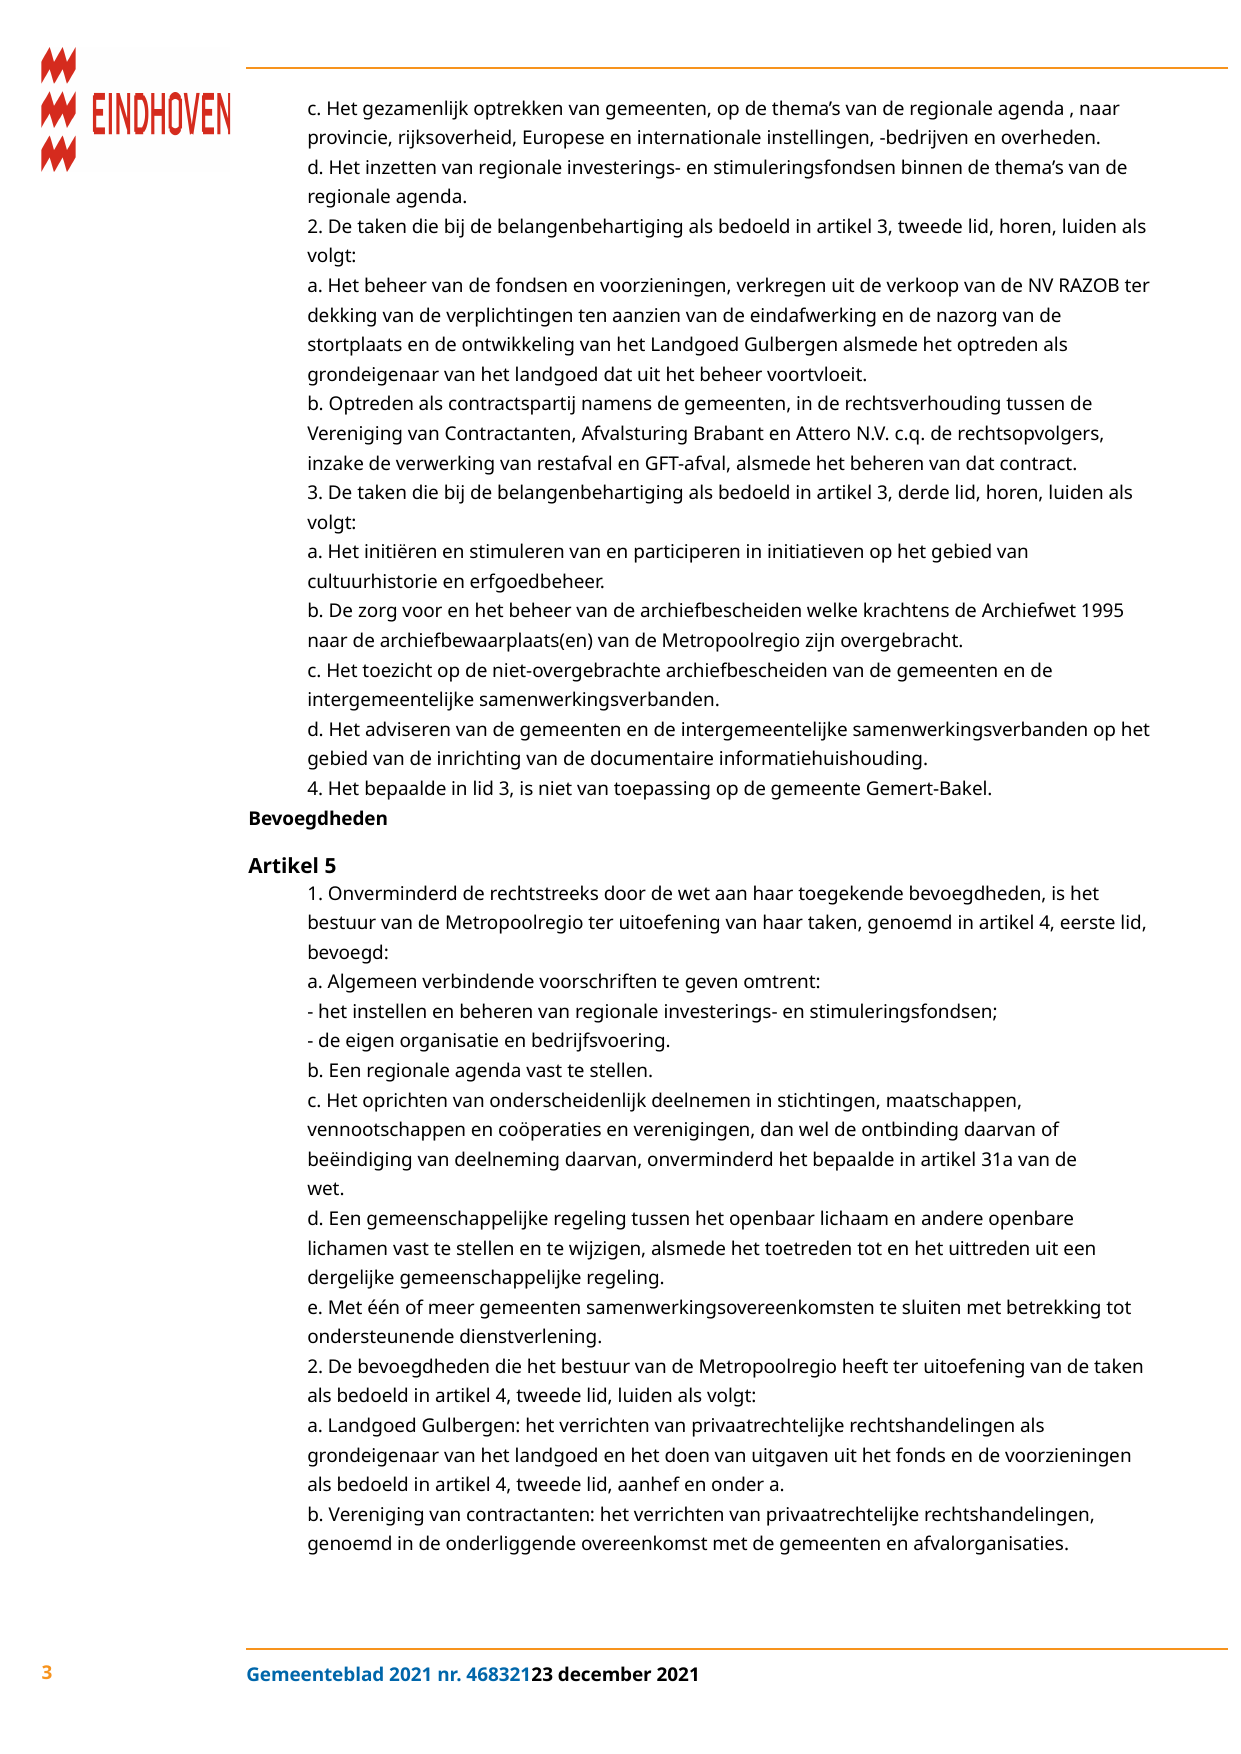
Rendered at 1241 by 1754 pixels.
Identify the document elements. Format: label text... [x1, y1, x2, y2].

list a. Het initiëren en stimuleren van en participeren in initiatieven op het gebied van cultuurhistorie en erfgoedbeheer. [248, 538, 1152, 594]
list 4. Het bepaalde in lid 3, is niet van toepassing op de gemeente Gemert-Bakel. [248, 775, 1152, 801]
list - het instellen en beheren van regionale investerings- en stimuleringsfondsen; [248, 998, 1152, 1024]
list e. Met één of meer gemeenten samenwerkingsovereenkomsten te sluiten met betrekking tot ondersteunende dienstverlening. [248, 1294, 1152, 1349]
list 1. Onverminderd de rechtstreeks door de wet aan haar toegekende bevoegdheden, is het bestuur van de Metropoolregio ter uitoefening van haar taken, genoemd in artikel 4, eerste lid, bevoegd: [248, 880, 1152, 965]
list c. Het oprichten van onderscheidenlijk deelnemen in stichtingen, maatschappen, vennootschappen en coöperaties en verenigingen, dan wel de ontbinding daarvan of beëindiging van deelneming daarvan, onverminderd het bepaalde in artikel 31a van de [248, 1087, 1152, 1172]
list a. Het beheer van de fondsen en voorzieningen, verkregen uit de verkoop van de NV RAZOB ter dekking van de verplichtingen ten aanzien van de eindafwerking en de nazorg van de stortplaats en de ontwikkeling van het Landgoed Gulbergen alsmede het optreden als grondeigenaar van het landgoed dat uit het beheer voortvloeit. [248, 272, 1152, 387]
list d. Het inzetten van regionale investerings- en stimuleringsfondsen binnen de thema’s van de regionale agenda. [248, 154, 1152, 209]
list 3. De taken die bij de belangenbehartiging als bedoeld in artikel 3, derde lid, horen, luiden als volgt: [248, 479, 1152, 535]
list wet. [248, 1176, 1152, 1201]
list b. De zorg voor en het beheer van de archiefbescheiden welke krachtens de Archiefwet 1995 naar de archiefbewaarplaats(en) van de Metropoolregio zijn overgebracht. [248, 598, 1152, 653]
text Artikel 5 [248, 851, 1152, 880]
list b. Een regionale agenda vast te stellen. [248, 1057, 1152, 1083]
list c. Het toezicht op de niet-overgebrachte archiefbescheiden van de gemeenten en de intergemeentelijke samenwerkingsverbanden. [248, 657, 1152, 712]
list b. Vereniging van contractanten: het verrichten van privaatrechtelijke rechtshandelingen, genoemd in de onderliggende overeenkomst met de gemeenten en afvalorganisaties. [248, 1501, 1152, 1556]
list d. Een gemeenschappelijke regeling tussen het openbaar lichaam en andere openbare lichamen vast te stellen en te wijzigen, alsmede het toetreden tot en het uittreden uit een dergelijke gemeenschappelijke regeling. [248, 1205, 1152, 1290]
list 2. De bevoegdheden die het bestuur van de Metropoolregio heeft ter uitoefening van de taken als bedoeld in artikel 4, tweede lid, luiden als volgt: [248, 1353, 1152, 1408]
list b. Optreden als contractspartij namens de gemeenten, in de rechtsverhouding tussen de Vereniging van Contractanten, Afvalsturing Brabant en Attero N.V. c.q. de rechtsopvolgers, inzake de verwerking van restafval en GFT-afval, alsmede het beheren van dat contract. [248, 391, 1152, 476]
picture [41, 47, 231, 172]
list a. Algemeen verbindende voorschriften te geven omtrent: [248, 968, 1152, 994]
list a. Landgoed Gulbergen: het verrichten van privaatrechtelijke rechtshandelingen als grondeigenaar van het landgoed en het doen van uitgaven uit het fonds en de voorzieningen als bedoeld in artikel 4, tweede lid, aanhef en onder a. [248, 1412, 1152, 1497]
list d. Het adviseren van de gemeenten en de intergemeentelijke samenwerkingsverbanden op het gebied van de inrichting van de documentaire informatiehuishouding. [248, 716, 1152, 771]
text Bevoegdheden [248, 805, 1152, 831]
list - de eigen organisatie en bedrijfsvoering. [248, 1028, 1152, 1053]
list 2. De taken die bij de belangenbehartiging als bedoeld in artikel 3, tweede lid, horen, luiden als volgt: [248, 213, 1152, 268]
list c. Het gezamenlijk optrekken van gemeenten, op de thema’s van de regionale agenda , naar provincie, rijksoverheid, Europese en internationale instellingen, -bedrijven en overheden. [248, 95, 1152, 150]
